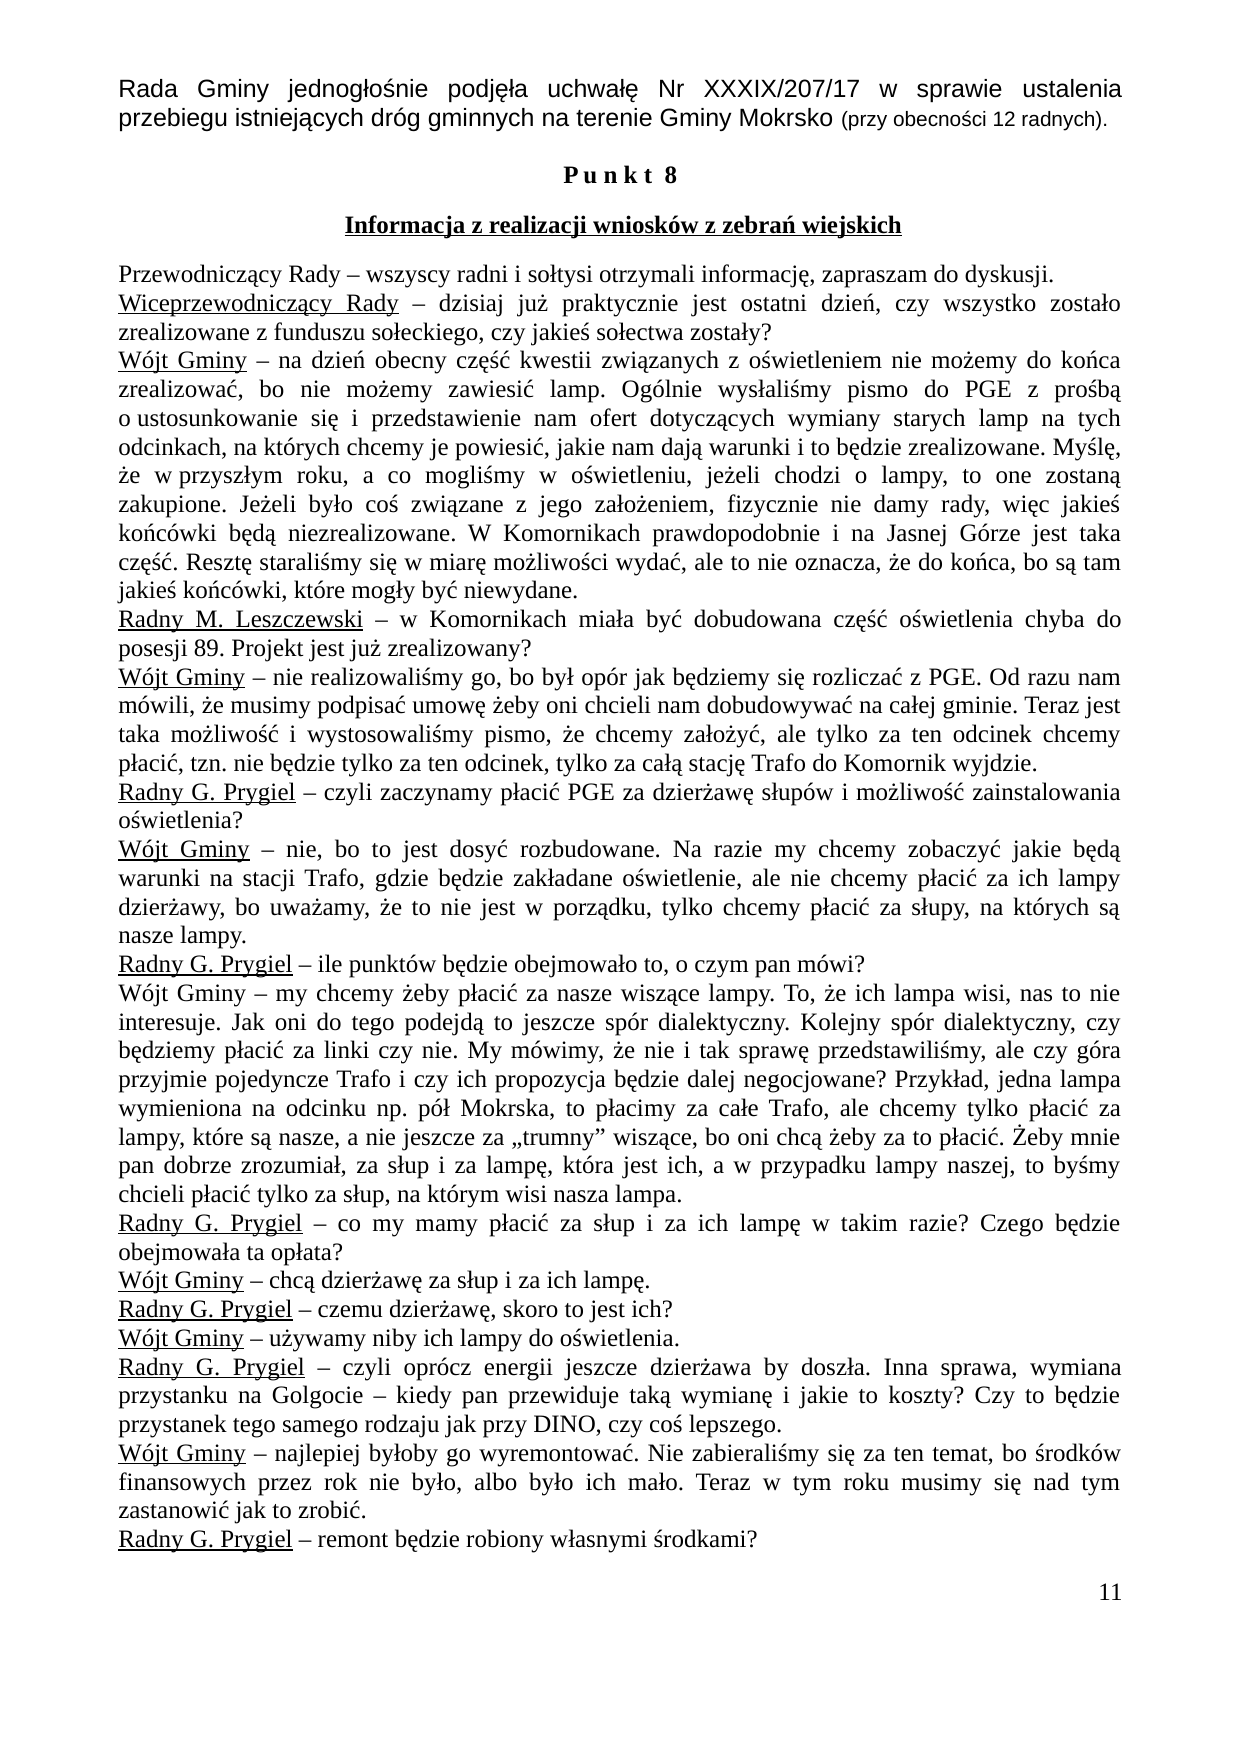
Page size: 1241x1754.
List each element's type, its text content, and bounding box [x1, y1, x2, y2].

text Wójt Gminy – najlepiej byłoby go wyremontować. Nie zabieraliśmy się za ten temat, bo środków finansowych przez rok nie było, albo było ich mało. Teraz w tym roku musimy się nad tym zastanowić jak to zrobić. [118, 1438, 1122, 1524]
text Wójt Gminy – my chcemy żeby płacić za nasze wiszące lampy. To, że ich lampa wisi, nas to nie interesuje. Jak oni do tego podejdą to jeszcze spór dialektyczny. Kolejny spór dialektyczny, czy będziemy płacić za linki czy nie. My mówimy, że nie i tak sprawę przedstawiliśmy, ale czy góra przyjmie pojedyncze Trafo i czy ich propozycja będzie dalej negocjowane? Przykład, jedna lampa wymieniona na odcinku np. pół Mokrska, to płacimy za całe Trafo, ale chcemy tylko płacić za lampy, które są nasze, a nie jeszcze za „trumny” wiszące, bo oni chcą żeby za to płacić. Żeby mnie pan dobrze zrozumiał, za słup i za lampę, która jest ich, a w przypadku lampy naszej, to byśmy chcieli płacić tylko za słup, na którym wisi nasza lampa. [118, 978, 1122, 1208]
text Rada Gminy jednogłośnie podjęła uchwałę Nr XXXIX/207/17 w sprawie ustalenia przebiegu istniejących dróg gminnych na terenie Gminy Mokrsko (przy obecności 12 radnych). [118, 74, 1122, 131]
text Radny G. Prygiel – ile punktów będzie obejmowało to, o czym pan mówi? [118, 949, 1122, 978]
text Wójt Gminy – nie, bo to jest dosyć rozbudowane. Na razie my chcemy zobaczyć jakie będą warunki na stacji Trafo, gdzie będzie zakładane oświetlenie, ale nie chcemy płacić za ich lampy dzierżawy, bo uważamy, że to nie jest w porządku, tylko chcemy płacić za słupy, na których są nasze lampy. [118, 834, 1122, 949]
text Radny G. Prygiel – co my mamy płacić za słup i za ich lampę w takim razie? Czego będzie obejmowała ta opłata? [118, 1208, 1122, 1266]
text Wójt Gminy – na dzień obecny część kwestii związanych z oświetleniem nie możemy do końca zrealizować, bo nie możemy zawiesić lamp. Ogólnie wysłaliśmy pismo do PGE z prośbą o ustosunkowanie się i przedstawienie nam ofert dotyczących wymiany starych lamp na tych odcinkach, na których chcemy je powiesić, jakie nam dają warunki i to będzie zrealizowane. Myślę, że w przyszłym roku, a co mogliśmy w oświetleniu, jeżeli chodzi o lampy, to one zostaną zakupione. Jeżeli było coś związane z jego założeniem, fizycznie nie damy rady, więc jakieś końcówki będą niezrealizowane. W Komornikach prawdopodobnie i na Jasnej Górze jest taka część. Resztę staraliśmy się w miarę możliwości wydać, ale to nie oznacza, że do końca, bo są tam jakieś końcówki, które mogły być niewydane. [118, 346, 1122, 604]
text Przewodniczący Rady – wszyscy radni i sołtysi otrzymali informację, zapraszam do dyskusji. [118, 259, 1122, 288]
text P u n k t 8 [118, 160, 1122, 189]
text Wójt Gminy – używamy niby ich lampy do oświetlenia. [118, 1323, 1122, 1352]
text Radny G. Prygiel – czyli oprócz energii jeszcze dzierżawa by doszła. Inna sprawa, wymiana przystanku na Golgocie – kiedy pan przewiduje taką wymianę i jakie to koszty? Czy to będzie przystanek tego samego rodzaju jak przy DINO, czy coś lepszego. [118, 1352, 1122, 1438]
text Wójt Gminy – chcą dzierżawę za słup i za ich lampę. [118, 1266, 1122, 1294]
text Radny G. Prygiel – czyli zaczynamy płacić PGE za dzierżawę słupów i możliwość zainstalowania oświetlenia? [118, 777, 1122, 834]
text Radny M. Leszczewski – w Komornikach miała być dobudowana część oświetlenia chyba do posesji 89. Projekt jest już zrealizowany? [118, 604, 1122, 662]
text Wójt Gminy – nie realizowaliśmy go, bo był opór jak będziemy się rozliczać z PGE. Od razu nam mówili, że musimy podpisać umowę żeby oni chcieli nam dobudowywać na całej gminie. Teraz jest taka możliwość i wystosowaliśmy pismo, że chcemy założyć, ale tylko za ten odcinek chcemy płacić, tzn. nie będzie tylko za ten odcinek, tylko za całą stację Trafo do Komornik wyjdzie. [118, 662, 1122, 777]
text Radny G. Prygiel – czemu dzierżawę, skoro to jest ich? [118, 1294, 1122, 1323]
text Radny G. Prygiel – remont będzie robiony własnymi środkami? [118, 1524, 1122, 1553]
text Wiceprzewodniczący Rady – dzisiaj już praktycznie jest ostatni dzień, czy wszystko zostało zrealizowane z funduszu sołeckiego, czy jakieś sołectwa zostały? [118, 288, 1122, 346]
text Informacja z realizacji wniosków z zebrań wiejskich [118, 210, 1122, 238]
